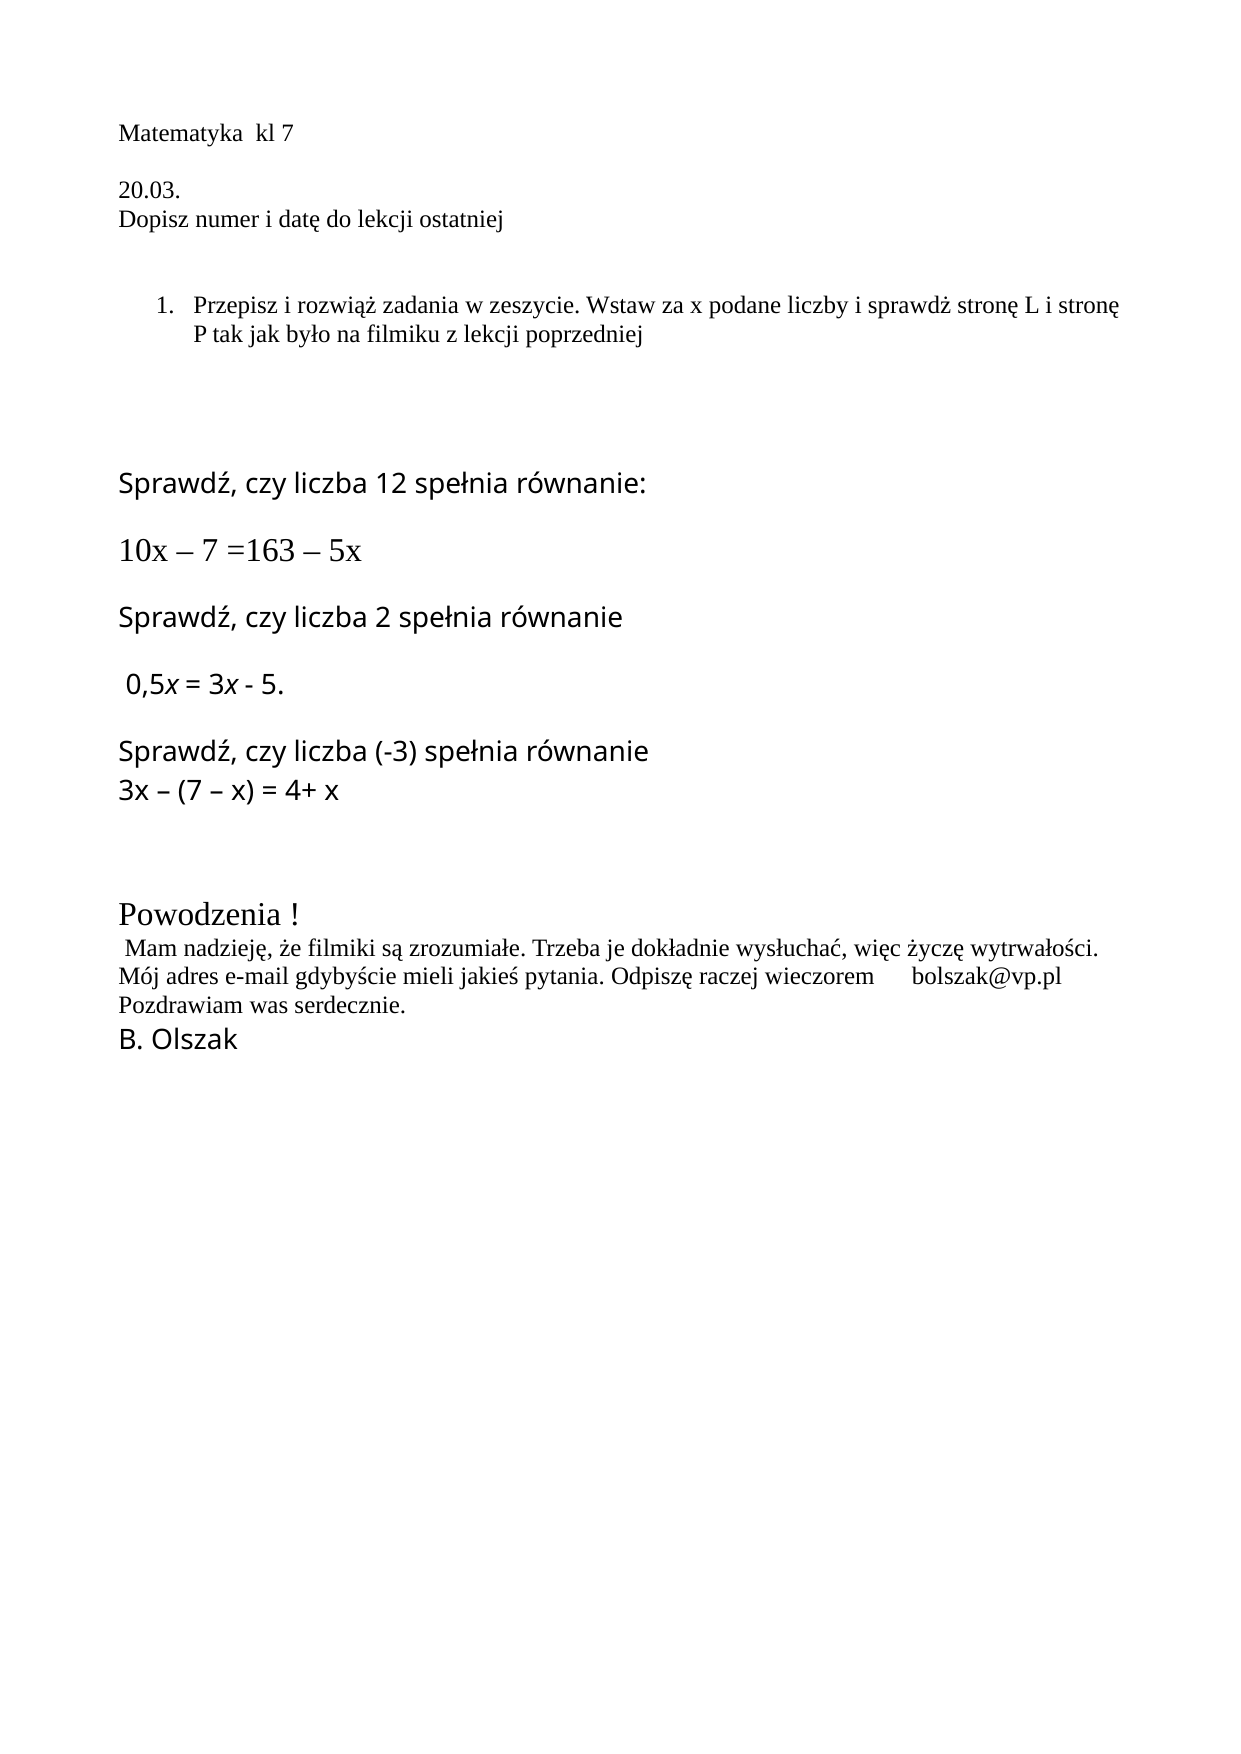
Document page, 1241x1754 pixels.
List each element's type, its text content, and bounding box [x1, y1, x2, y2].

text Sprawdź, czy liczba (-3) spełnia równanie [118, 731, 1122, 770]
text Mam nadzieję, że filmiki są zrozumiałe. Trzeba je dokładnie wysłuchać, więc życzę wytrwałości. Mój adres e-mail gdybyście mieli jakieś pytania. Odpiszę raczej wieczorem bolszak@vp.pl [118, 933, 1122, 990]
text Powodzenia ! [118, 894, 1122, 933]
list Przepisz i rozwiąż zadania w zeszycie. Wstaw za x podane liczby i sprawdż stronę L i stronę P tak jak było na filmiku z lekcji poprzedniej [156, 291, 1122, 348]
text B. Olszak [118, 1019, 1122, 1115]
text 3x – (7 – x) = 4+ x [118, 770, 1122, 808]
text Matematyka kl 7 [118, 118, 1122, 147]
text Sprawdź, czy liczba 12 spełnia równanie: 10x – 7 =163 – 5x [118, 463, 1122, 568]
text 20.03. [118, 176, 1122, 204]
text Sprawdź, czy liczba 2 spełnia równanie [118, 597, 1122, 636]
text 0,5x = 3x - 5. [118, 664, 1122, 703]
text Pozdrawiam was serdecznie. [118, 990, 1122, 1019]
text Dopisz numer i datę do lekcji ostatniej [118, 204, 1122, 233]
